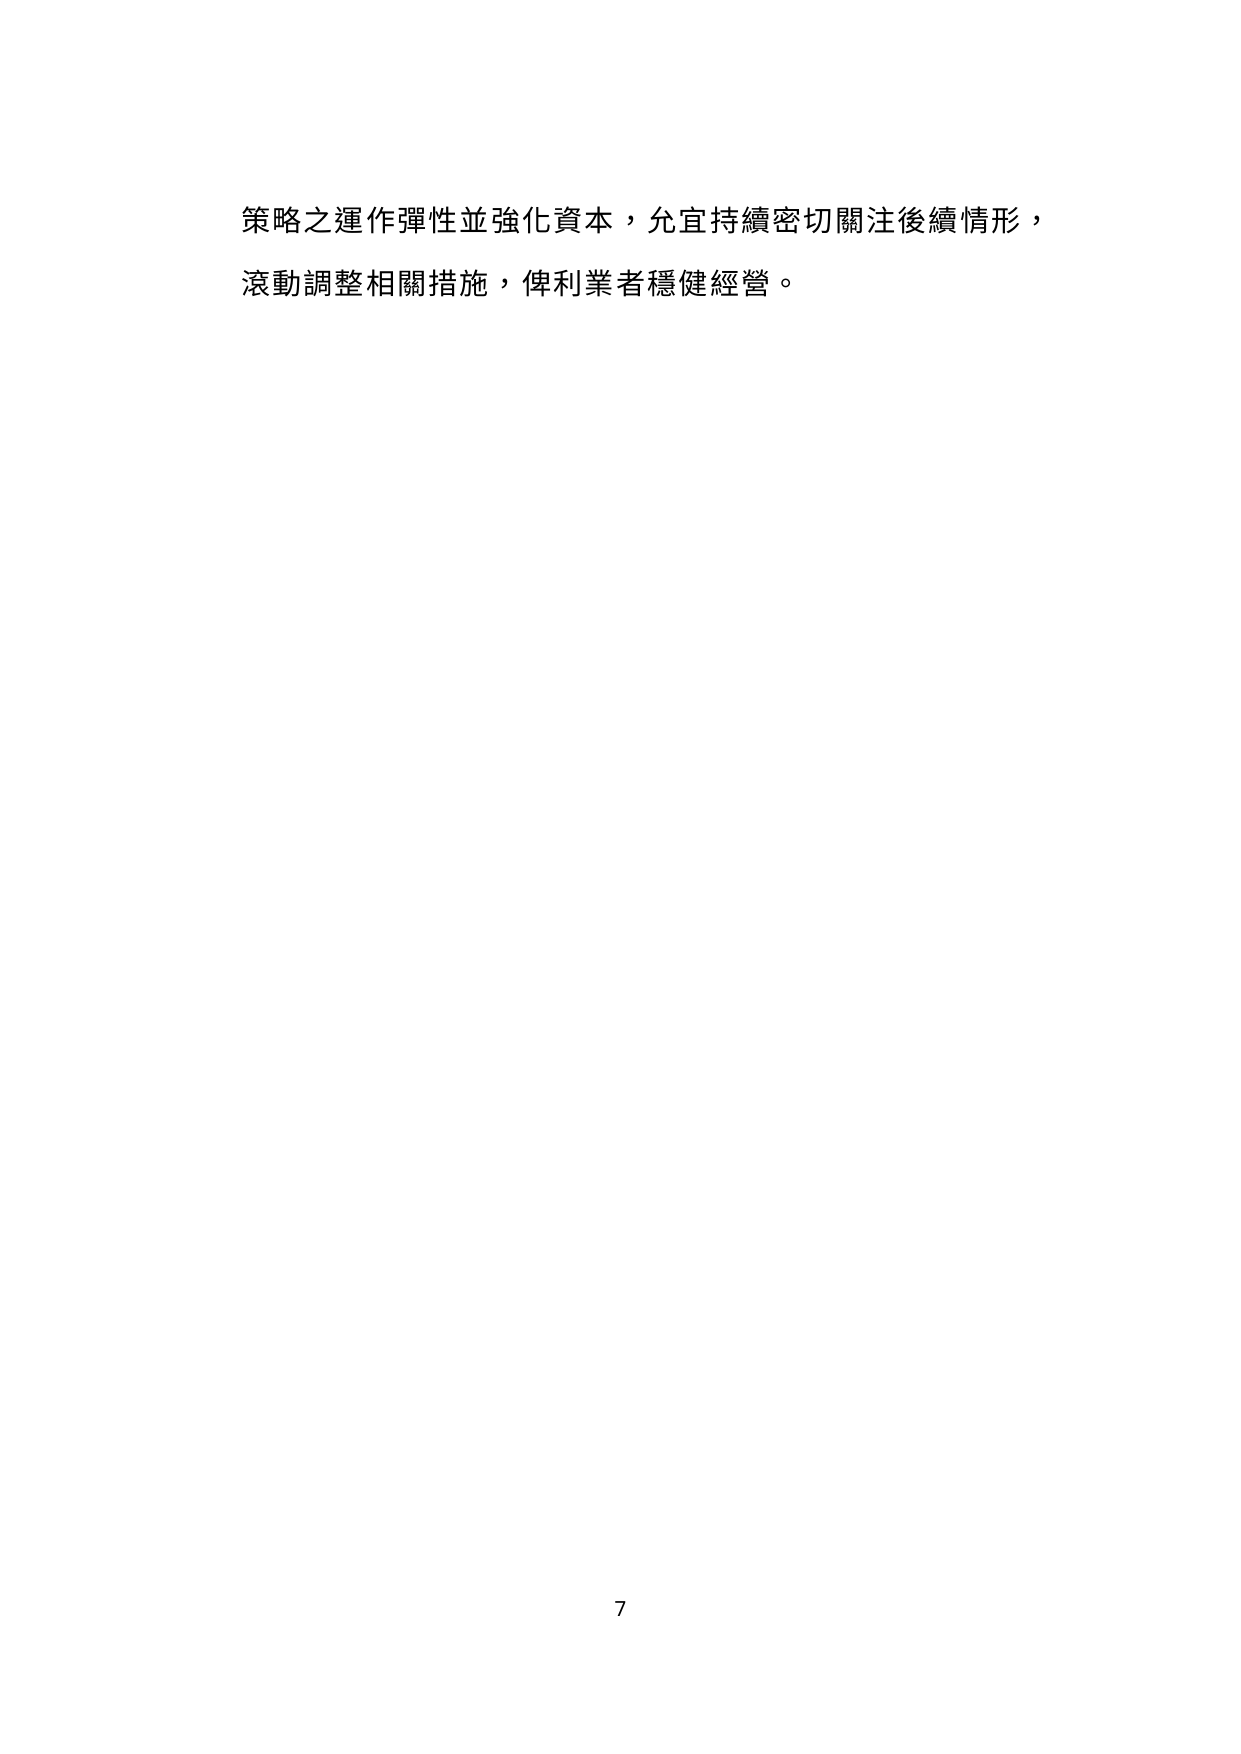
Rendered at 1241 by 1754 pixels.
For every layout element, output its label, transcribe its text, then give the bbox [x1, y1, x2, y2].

text 策略之運作彈性並強化資本，允宜持續密切關注後續情形，滾動調整相關措施，俾利業者穩健經營。 [236, 177, 1063, 302]
